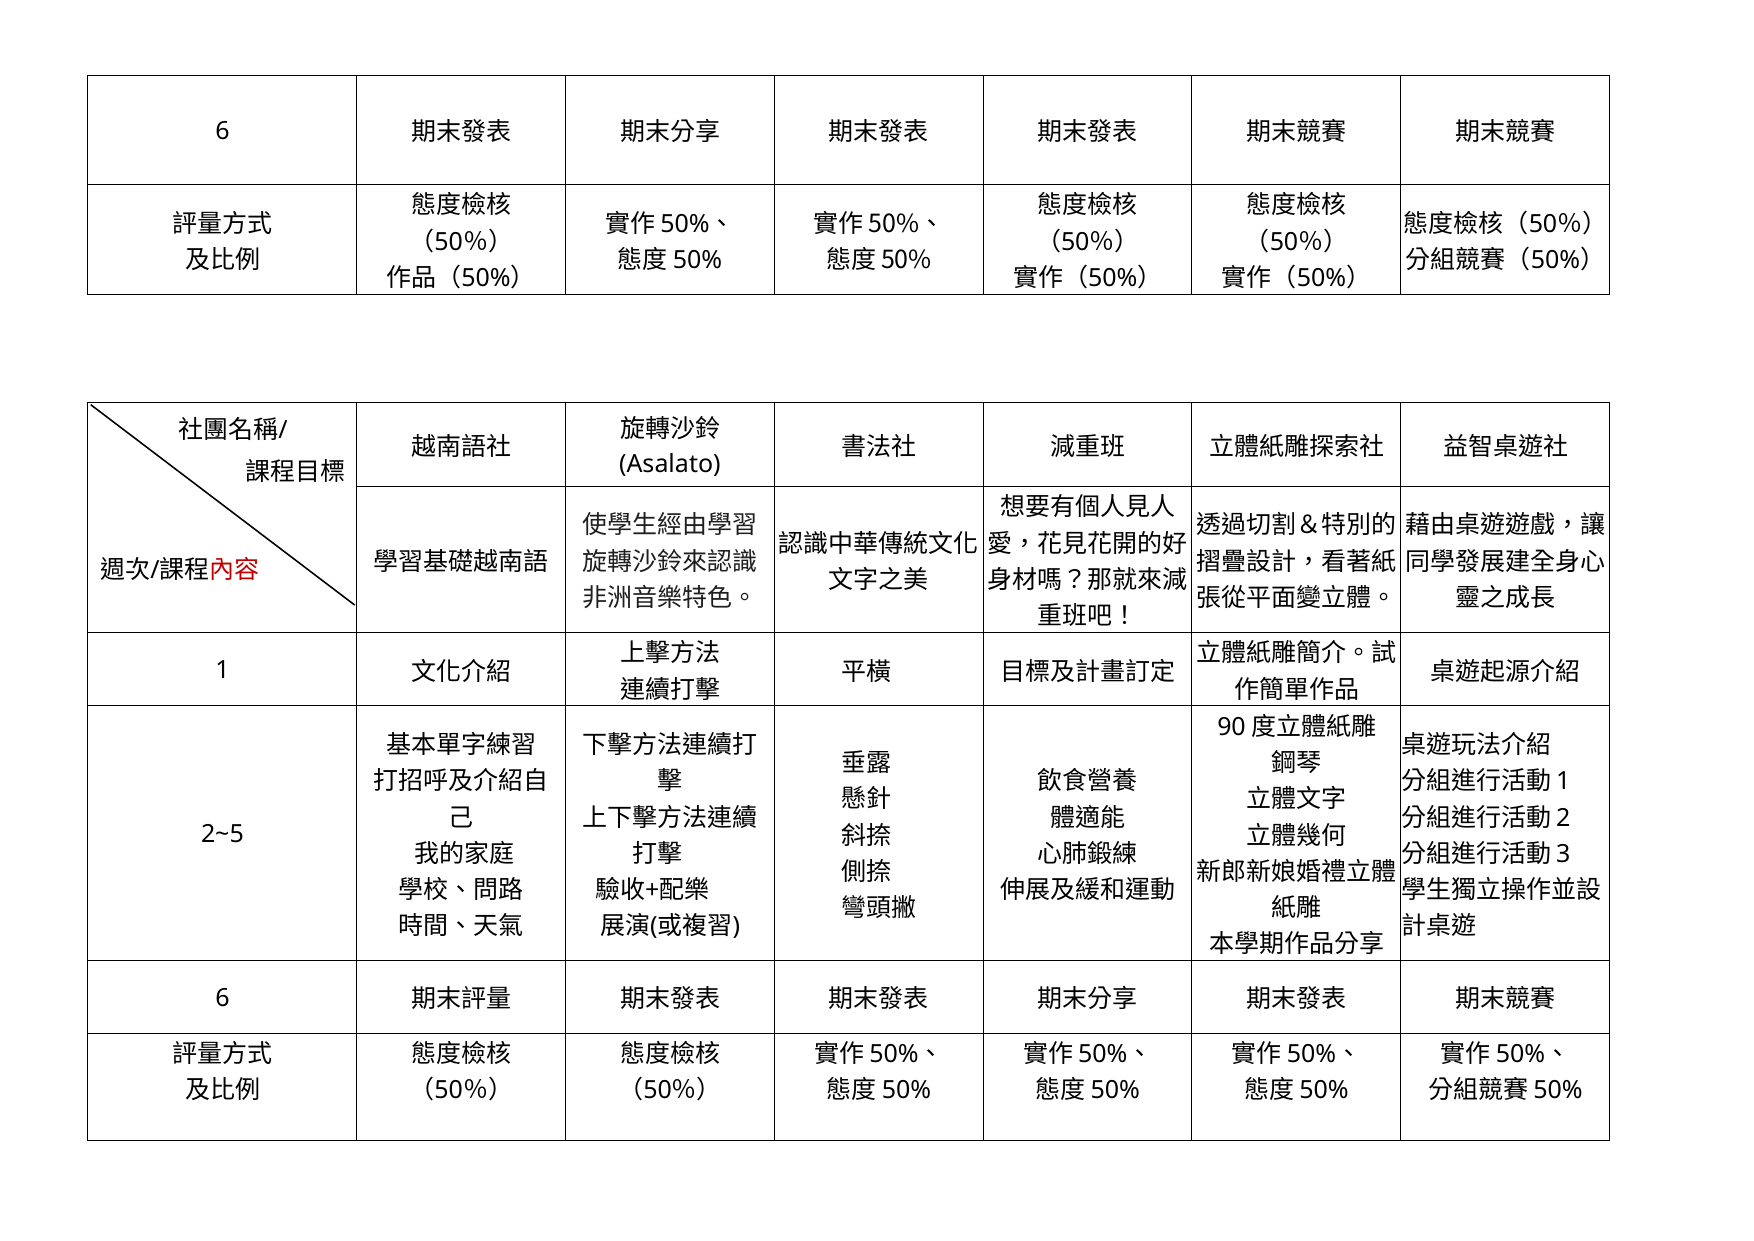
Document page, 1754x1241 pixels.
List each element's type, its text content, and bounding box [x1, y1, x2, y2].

table_cell 想要有個人見人愛，花見花開的好身材嗎？那就來減重班吧！ [984, 487, 1191, 632]
table_cell 90度立體紙雕 鋼琴 立體文字 立體幾何 新郎新娘婚禮立體紙雕 本學期作品分享 [1192, 706, 1400, 960]
table_cell 期末發表 [775, 961, 983, 1033]
table_cell 期末競賽 [1192, 76, 1400, 184]
table_header 社團名稱/ 課程目標 週次/課程內容 [88, 403, 356, 632]
table_cell 實作50%、 態度50% [1192, 1034, 1400, 1140]
table_cell 使學生經由學習旋轉沙鈴來認識非洲音樂特色。 [566, 487, 774, 632]
table_cell 期末評量 [357, 961, 565, 1033]
table_cell 1 [88, 633, 356, 705]
table_header 立體紙雕探索社 [1192, 403, 1400, 486]
table_cell 評量方式 及比例 [88, 1034, 356, 1140]
table_cell 下擊方法連續打擊 上下擊方法連續打擊 驗收+配樂 展演(或複習) [566, 706, 774, 960]
table_cell 態度檢核（50％） [566, 1034, 774, 1140]
table_cell 期末發表 [984, 76, 1191, 184]
table_cell 評量方式 及比例 [88, 185, 356, 294]
table_cell 期末競賽 [1401, 961, 1609, 1033]
table_cell 態度檢核（50％） [357, 1034, 565, 1140]
table_cell 目標及計畫訂定 [984, 633, 1191, 705]
table_cell 平橫 [775, 633, 983, 705]
table_cell 期末競賽 [1401, 76, 1609, 184]
table_cell 態度檢核（50％） 實作（50%） [984, 185, 1191, 294]
table_cell 桌遊玩法介紹 分組進行活動1 分組進行活動2 分組進行活動3 學生獨立操作並設計桌遊 [1401, 706, 1609, 960]
table_cell 2~5 [88, 706, 356, 960]
table_header 書法社 [775, 403, 983, 486]
table_cell 實作50%、 態度50% [775, 1034, 983, 1140]
table_cell 立體紙雕簡介。試作簡單作品 [1192, 633, 1400, 705]
table_cell 6 [88, 961, 356, 1033]
table_cell 桌遊起源介紹 [1401, 633, 1609, 705]
table_cell 期末分享 [566, 76, 774, 184]
table_cell 實作50%、 分組競賽50% [1401, 1034, 1609, 1140]
table_cell 期末發表 [775, 76, 983, 184]
table_cell 態度檢核（50％） 實作（50%） [1192, 185, 1400, 294]
table_cell 實作50%、 態度50% [775, 185, 983, 294]
table_cell 垂露 懸針 斜捺 側捺 彎頭撇 [775, 706, 983, 960]
table_cell 期末發表 [566, 961, 774, 1033]
table_header 益智桌遊社 [1401, 403, 1609, 486]
table_cell 藉由桌遊遊戲，讓同學發展建全身心靈之成長 [1401, 487, 1609, 632]
table_cell 上擊方法 連續打擊 [566, 633, 774, 705]
table_cell 期末分享 [984, 961, 1191, 1033]
table_header 越南語社 [357, 403, 565, 486]
table_cell 透過切割＆特別的摺疊設計，看著紙張從平面變立體。 [1192, 487, 1400, 632]
table_cell 態度檢核（50％） 分組競賽（50%） [1401, 185, 1609, 294]
table_header 減重班 [984, 403, 1191, 486]
table_cell 認識中華傳統文化文字之美 [775, 487, 983, 632]
table_cell 6 [88, 76, 356, 184]
table_header 旋轉沙鈴(Asalato) [566, 403, 774, 486]
table_cell 文化介紹 [357, 633, 565, 705]
table_cell 實作50%、 態度50% [984, 1034, 1191, 1140]
table_cell 基本單字練習 打招呼及介紹自己 我的家庭 學校、問路 時間、天氣 [357, 706, 565, 960]
table_cell 態度檢核（50％） 作品（50%） [357, 185, 565, 294]
table_cell 學習基礎越南語 [357, 487, 565, 632]
table_cell 實作50%、 態度50% [566, 185, 774, 294]
table_cell 期末發表 [357, 76, 565, 184]
table_cell 期末發表 [1192, 961, 1400, 1033]
table_cell 飲食營養 體適能 心肺鍛練 伸展及緩和運動 [984, 706, 1191, 960]
